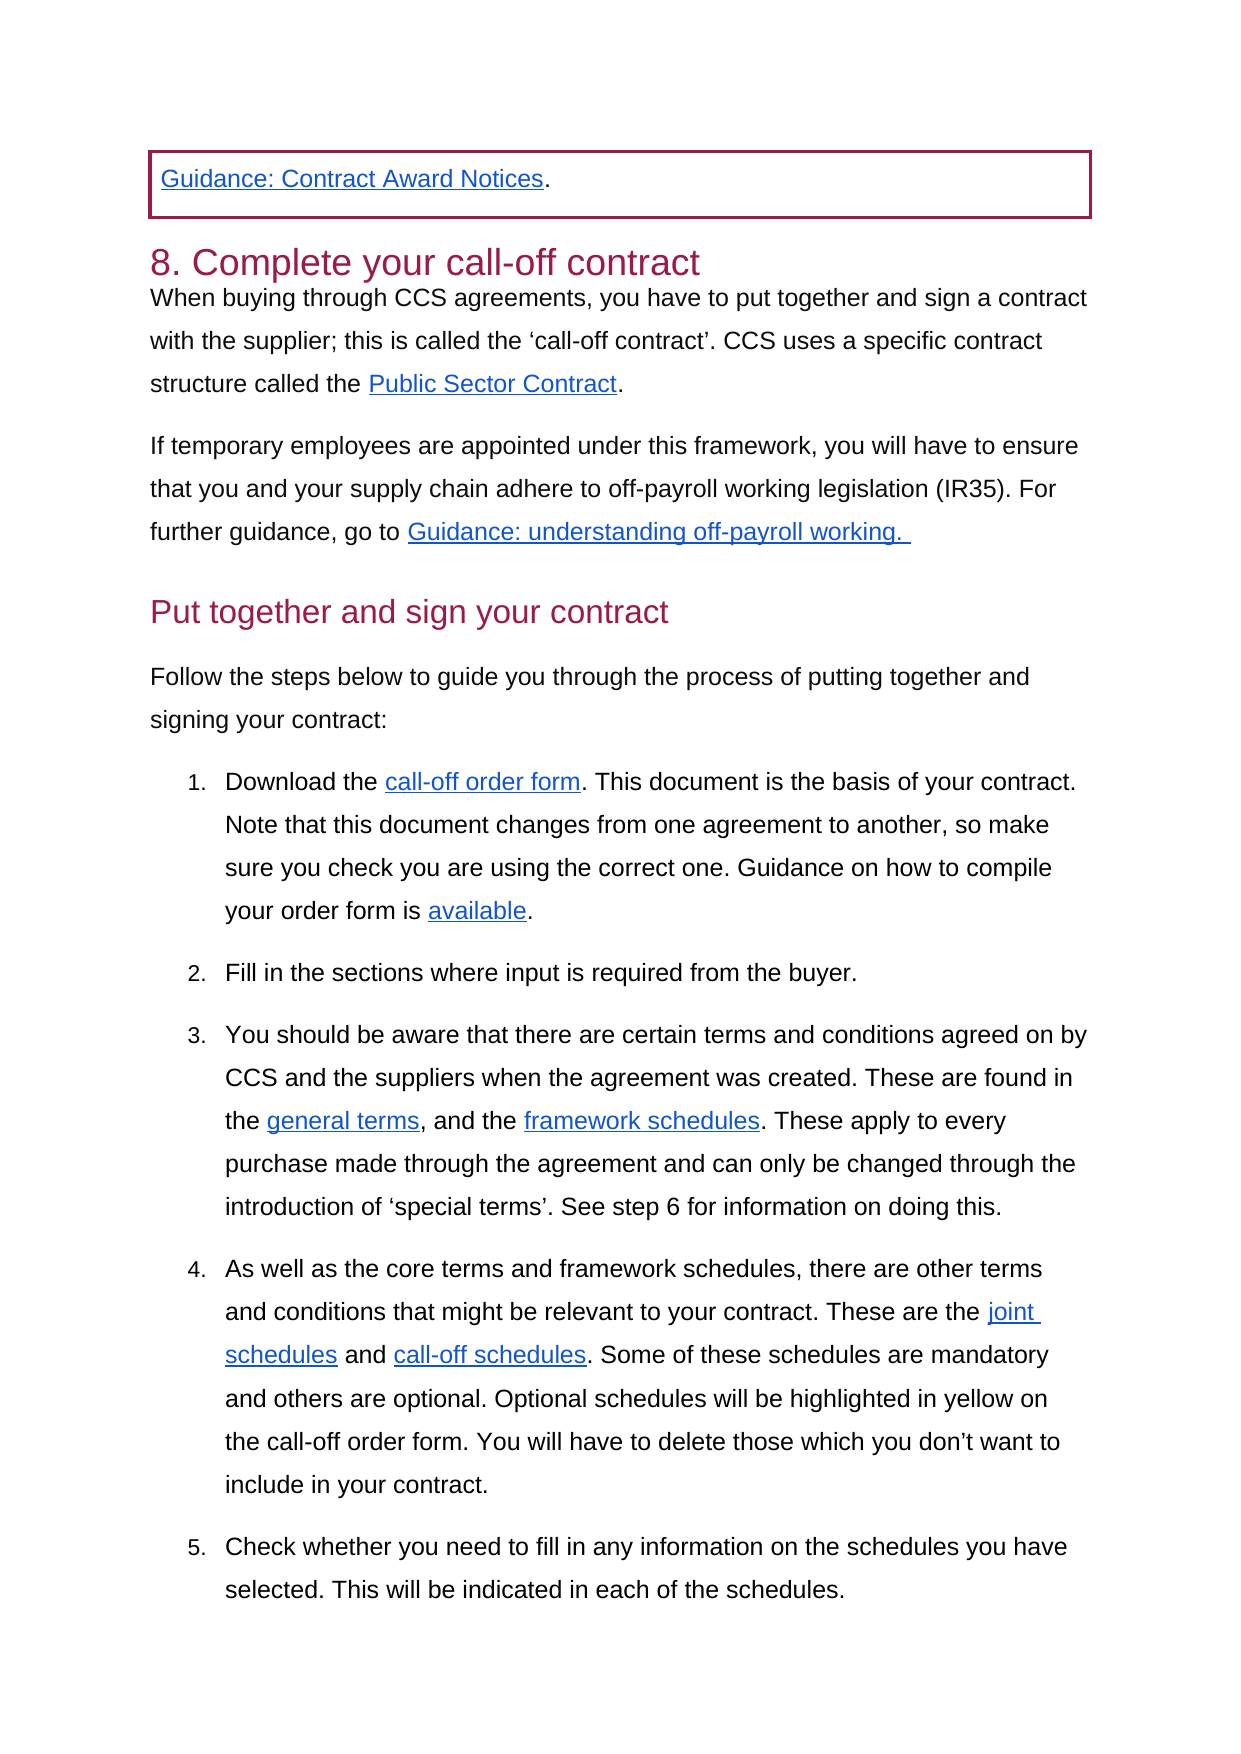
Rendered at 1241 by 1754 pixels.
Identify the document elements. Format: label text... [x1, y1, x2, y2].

list Fill in the sections where input is required from the buyer. [187, 958, 1090, 987]
list Check whether you need to fill in any information on the schedules you have selected. This will be indicated in each of the schedules. [187, 1532, 1090, 1604]
text When buying through CCS agreements, you have to put together and sign a contract with the supplier; this is called the ‘call-off contract’. CCS uses a specific contract structure called the Public Sector Contract. [150, 283, 1090, 398]
text If temporary employees are appointed under this framework, you will have to ensure that you and your supply chain adhere to off-payroll working legislation (IR35). For further guidance, go to Guidance: understanding off-payroll working. [150, 431, 1090, 546]
list As well as the core terms and framework schedules, there are other terms and conditions that might be relevant to your contract. These are the joint schedules and call-off schedules. Some of these schedules are mandatory and others are optional. Optional schedules will be highlighted in yellow on the call-off order form. You will have to delete those which you don’t want to include in your contract. [187, 1254, 1090, 1499]
subtitle Put together and sign your contract [150, 592, 1090, 630]
subtitle 8. Complete your call-off contract [150, 240, 1090, 283]
text Follow the steps below to guide you through the process of putting together and signing your contract: [150, 662, 1090, 734]
table_header Guidance: Contract Award Notices. [152, 153, 1089, 216]
list You should be aware that there are certain terms and conditions agreed on by CCS and the suppliers when the agreement was created. These are found in the general terms, and the framework schedules. These apply to every purchase made through the agreement and can only be changed through the introduction of ‘special terms’. See step 6 for information on doing this. [187, 1020, 1090, 1221]
list Download the call-off order form. This document is the basis of your contract. Note that this document changes from one agreement to another, so make sure you check you are using the correct one. Guidance on how to compile your order form is available. [187, 767, 1090, 925]
